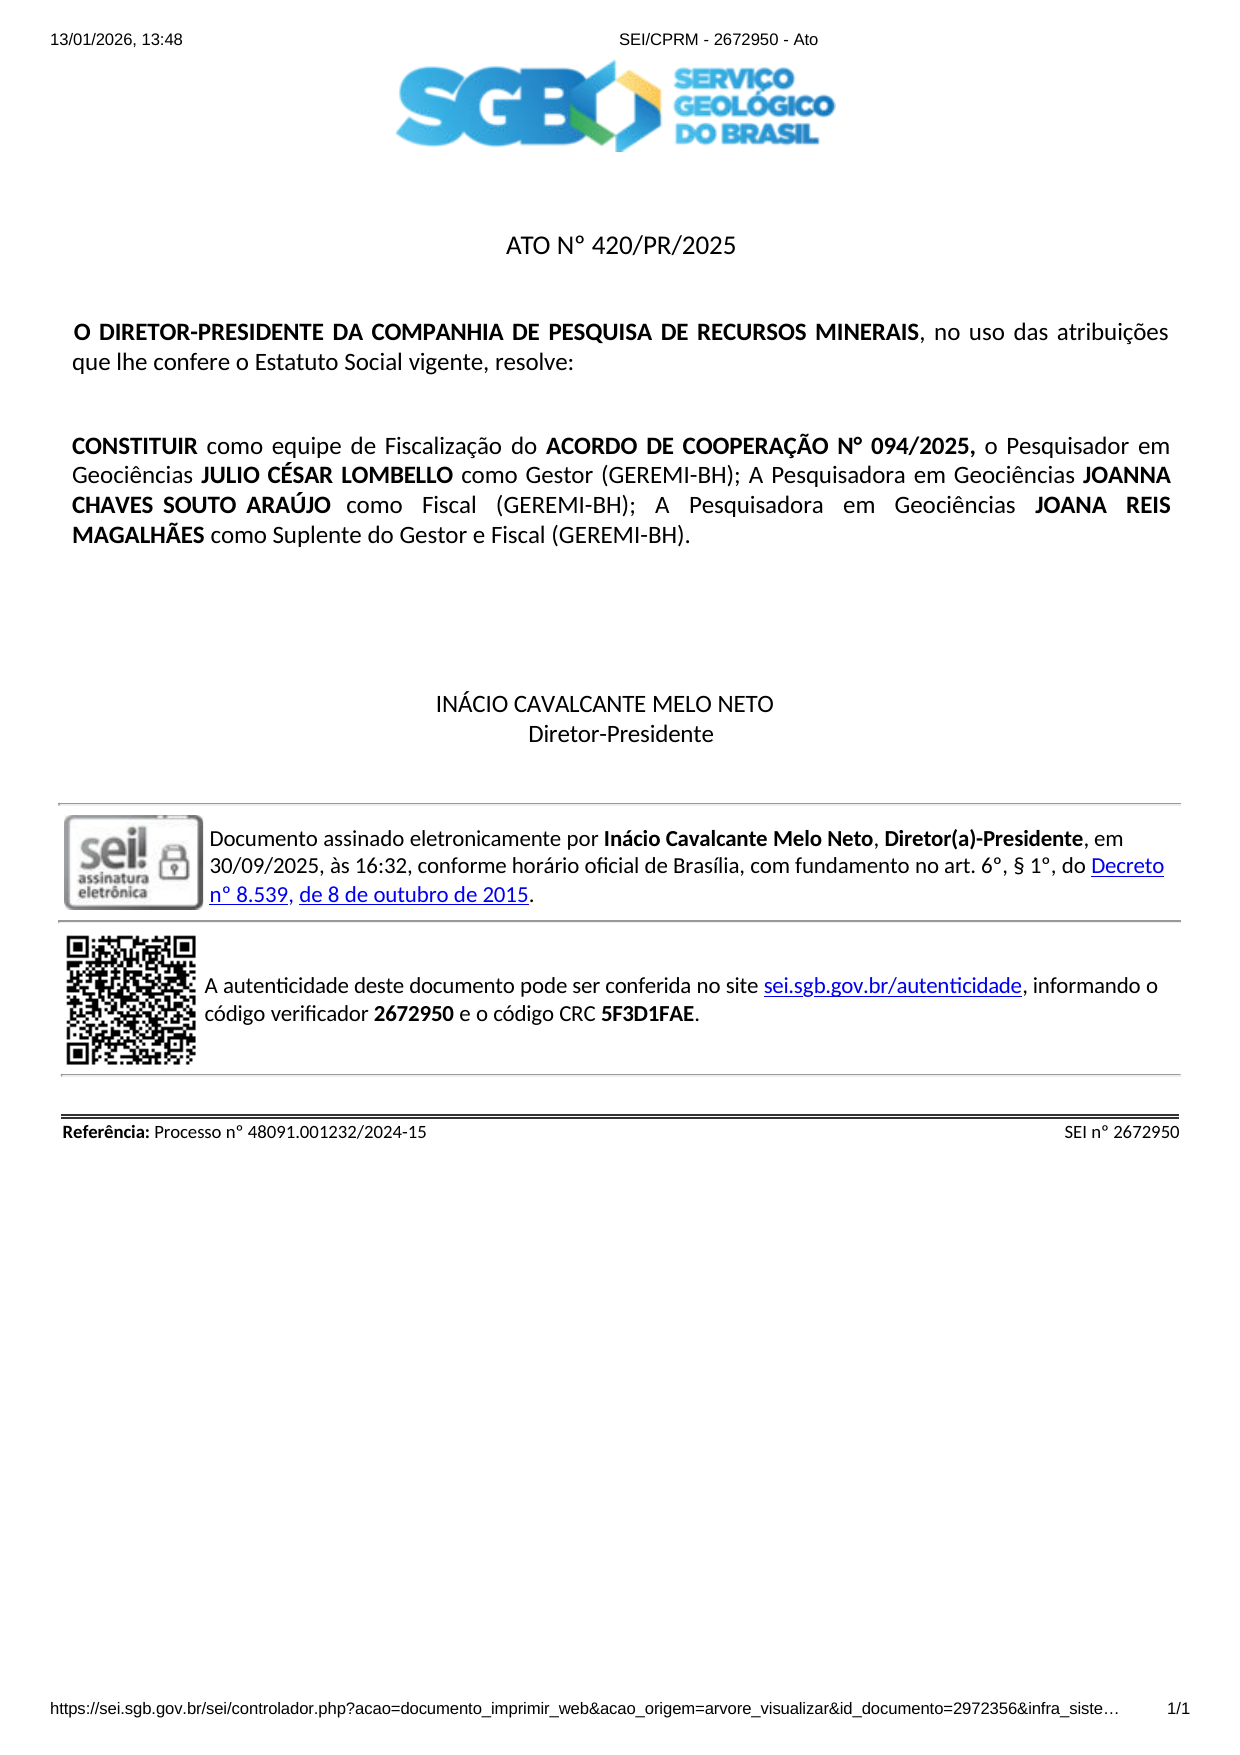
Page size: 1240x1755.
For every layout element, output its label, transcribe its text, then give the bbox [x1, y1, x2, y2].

text O DIRETOR-PRESIDENTE DA COMPANHIA DE PESQUISA DE RECURSOS MINERAIS, no uso das atribuições [72, 316, 1170, 346]
subtitle INÁCIO CAVALCANTE MELO NETO [39, 688, 1170, 718]
text Diretor-Presidente [72, 718, 1170, 749]
text https://sei.sgb.gov.br/sei/controlador.php?acao=documento_imprimir_web&acao_origem=arvore_visualizar&id_documento=2972356&infra_siste… 1/1 [50, 1699, 1202, 1718]
text ATO Nº 420/PR/2025 [72, 228, 1170, 261]
text CONSTITUIR como equipe de Fiscalização do ACORDO DE COOPERAÇÃO N° 094/2025, o Pesquisador em Geociências JULIO CÉSAR LOMBELLO como Gestor (GEREMI-BH); A Pesquisadora em Geociências JOANNA CHAVES SOUTO ARAÚJO como Fiscal (GEREMI-BH); A Pesquisadora em Geociências JOANA REIS MAGALHÃES como Suplente do Gestor e Fiscal (GEREMI-BH). [72, 430, 1171, 549]
subtitle que lhe confere o Estatuto Social vigente, resolve: [72, 346, 1202, 376]
text 13/01/2026, 13:48 SEI/CPRM - 2672950 - Ato [50, 29, 1202, 48]
text Referência: Processo nº 48091.001232/2024-15 SEI nº 2672950 [62, 1120, 1202, 1143]
text Documento assinado eletronicamente por Inácio Cavalcante Melo Neto, Diretor(a)-Presidente, em 30/09/2025, às 16:32, conforme horário oﬁcial de Brasília, com fundamento no art. 6º, § 1º, do Decreto nº 8.539, de 8 de outubro de 2015. [209, 824, 1171, 908]
